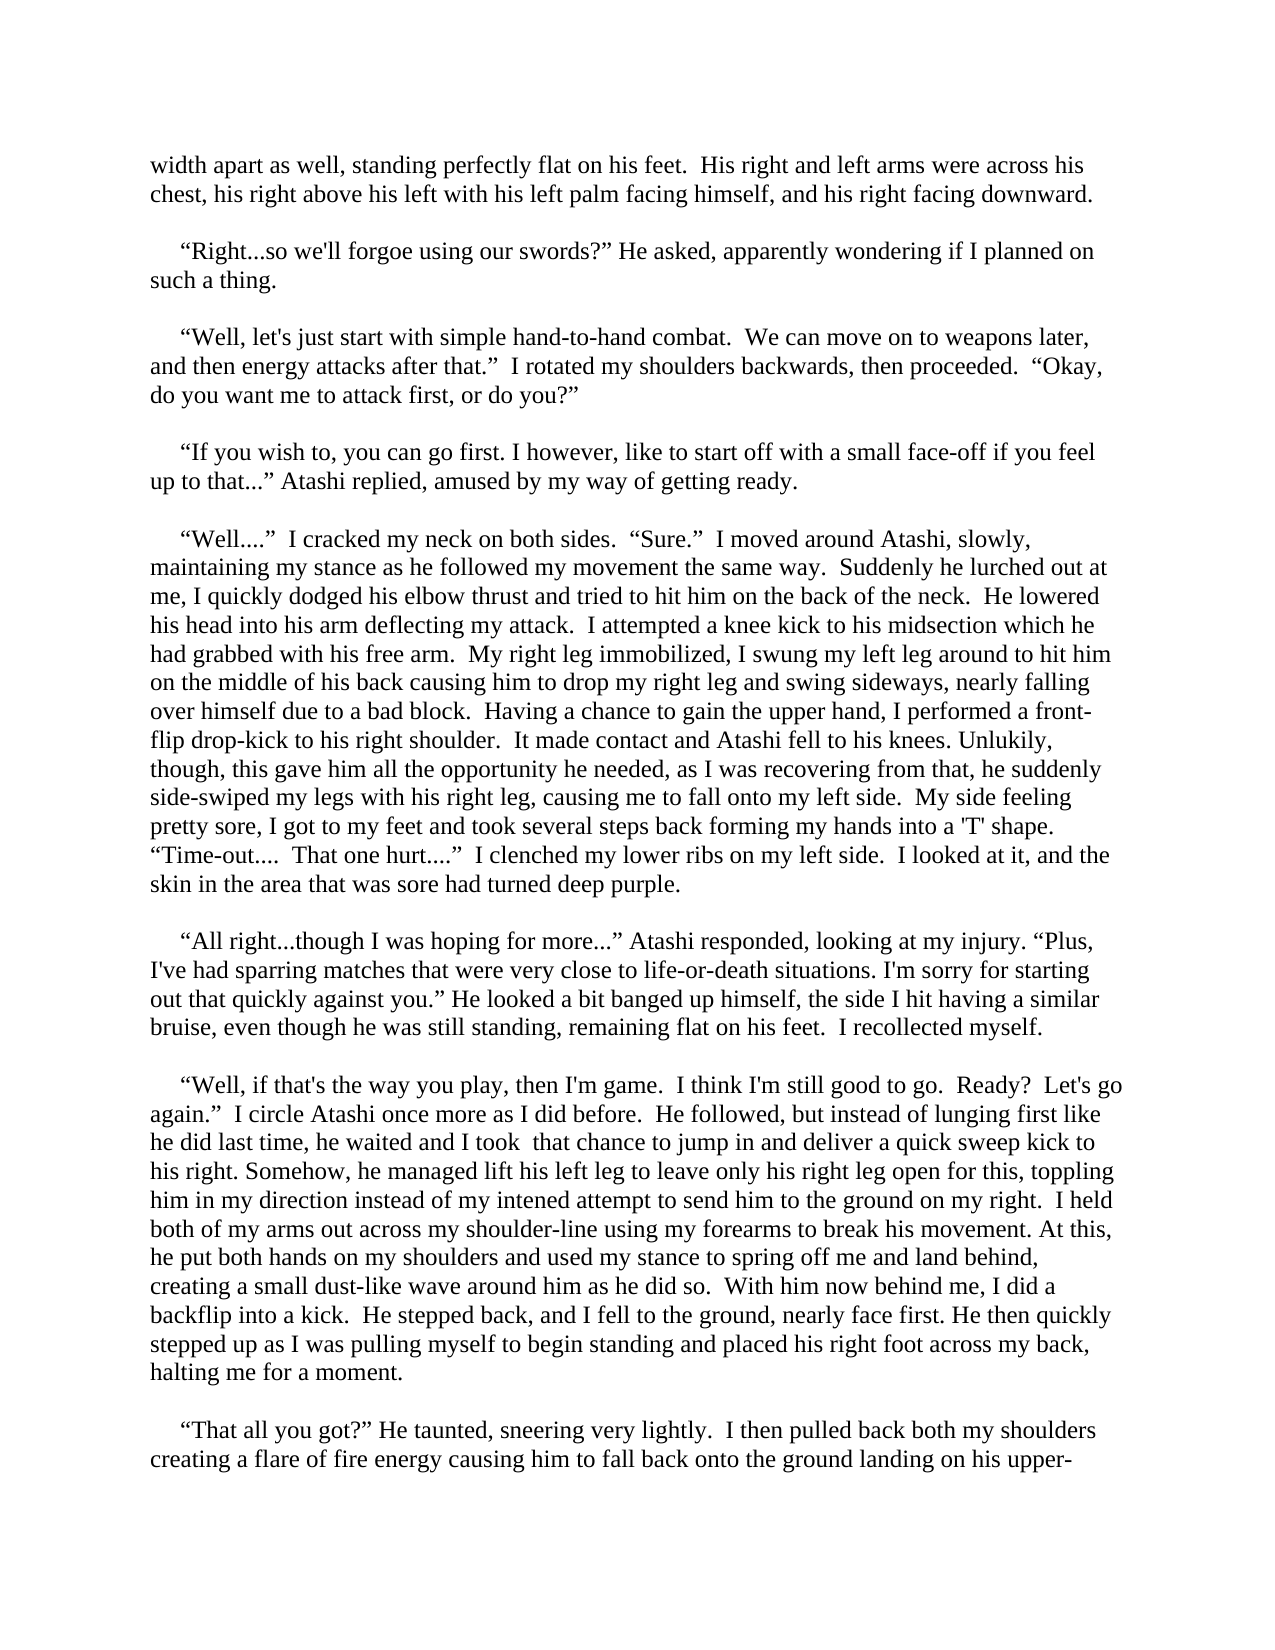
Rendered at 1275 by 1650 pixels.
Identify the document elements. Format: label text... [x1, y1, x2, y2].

text “Right...so we'll forgoe using our swords?” He asked, apparently wondering if I planned on such a thing. [150, 236, 1125, 294]
text “Well, if that's the way you play, then I'm game. I think I'm still good to go. Ready? Let's go again.” I circle Atashi once more as I did before. He followed, but instead of lunging first like he did last time, he waited and I took that chance to jump in and deliver a quick sweep kick to his right. Somehow, he managed lift his left leg to leave only his right leg open for this, toppling him in my direction instead of my intened attempt to send him to the ground on my right. I held both of my arms out across my shoulder-line using my forearms to break his movement. At this, he put both hands on my shoulders and used my stance to spring off me and land behind, creating a small dust-like wave around him as he did so. With him now behind me, I did a backflip into a kick. He stepped back, and I fell to the ground, nearly face first. He then quickly stepped up as I was pulling myself to begin standing and placed his right foot across my back, halting me for a moment. [150, 1070, 1125, 1386]
text “All right...though I was hoping for more...” Atashi responded, looking at my injury. “Plus, I've had sparring matches that were very close to life-or-death situations. I'm sorry for starting out that quickly against you.” He looked a bit banged up himself, the side I hit having a similar bruise, even though he was still standing, remaining flat on his feet. I recollected myself. [150, 926, 1125, 1041]
text width apart as well, standing perfectly flat on his feet. His right and left arms were across his chest, his right above his left with his left palm facing himself, and his right facing downward. [150, 150, 1125, 207]
text “Well, let's just start with simple hand-to-hand combat. We can move on to weapons later, and then energy attacks after that.” I rotated my shoulders backwards, then proceeded. “Okay, do you want me to attack first, or do you?” [150, 322, 1125, 409]
text “That all you got?” He taunted, sneering very lightly. I then pulled back both my shoulders creating a flare of fire energy causing him to fall back onto the ground landing on his upper- [150, 1415, 1125, 1472]
text “If you wish to, you can go first. I however, like to start off with a small face-off if you feel up to that...” Atashi replied, amused by my way of getting ready. [150, 437, 1125, 495]
text “Well....” I cracked my neck on both sides. “Sure.” I moved around Atashi, slowly, maintaining my stance as he followed my movement the same way. Suddenly he lurched out at me, I quickly dodged his elbow thrust and tried to hit him on the back of the neck. He lowered his head into his arm deflecting my attack. I attempted a knee kick to his midsection which he had grabbed with his free arm. My right leg immobilized, I swung my left leg around to hit him on the middle of his back causing him to drop my right leg and swing sideways, nearly falling over himself due to a bad block. Having a chance to gain the upper hand, I performed a front-flip drop-kick to his right shoulder. It made contact and Atashi fell to his knees. Unlukily, though, this gave him all the opportunity he needed, as I was recovering from that, he suddenly side-swiped my legs with his right leg, causing me to fall onto my left side. My side feeling pretty sore, I got to my feet and took several steps back forming my hands into a 'T' shape. “Time-out.... That one hurt....” I clenched my lower ribs on my left side. I looked at it, and the skin in the area that was sore had turned deep purple. [150, 524, 1125, 897]
